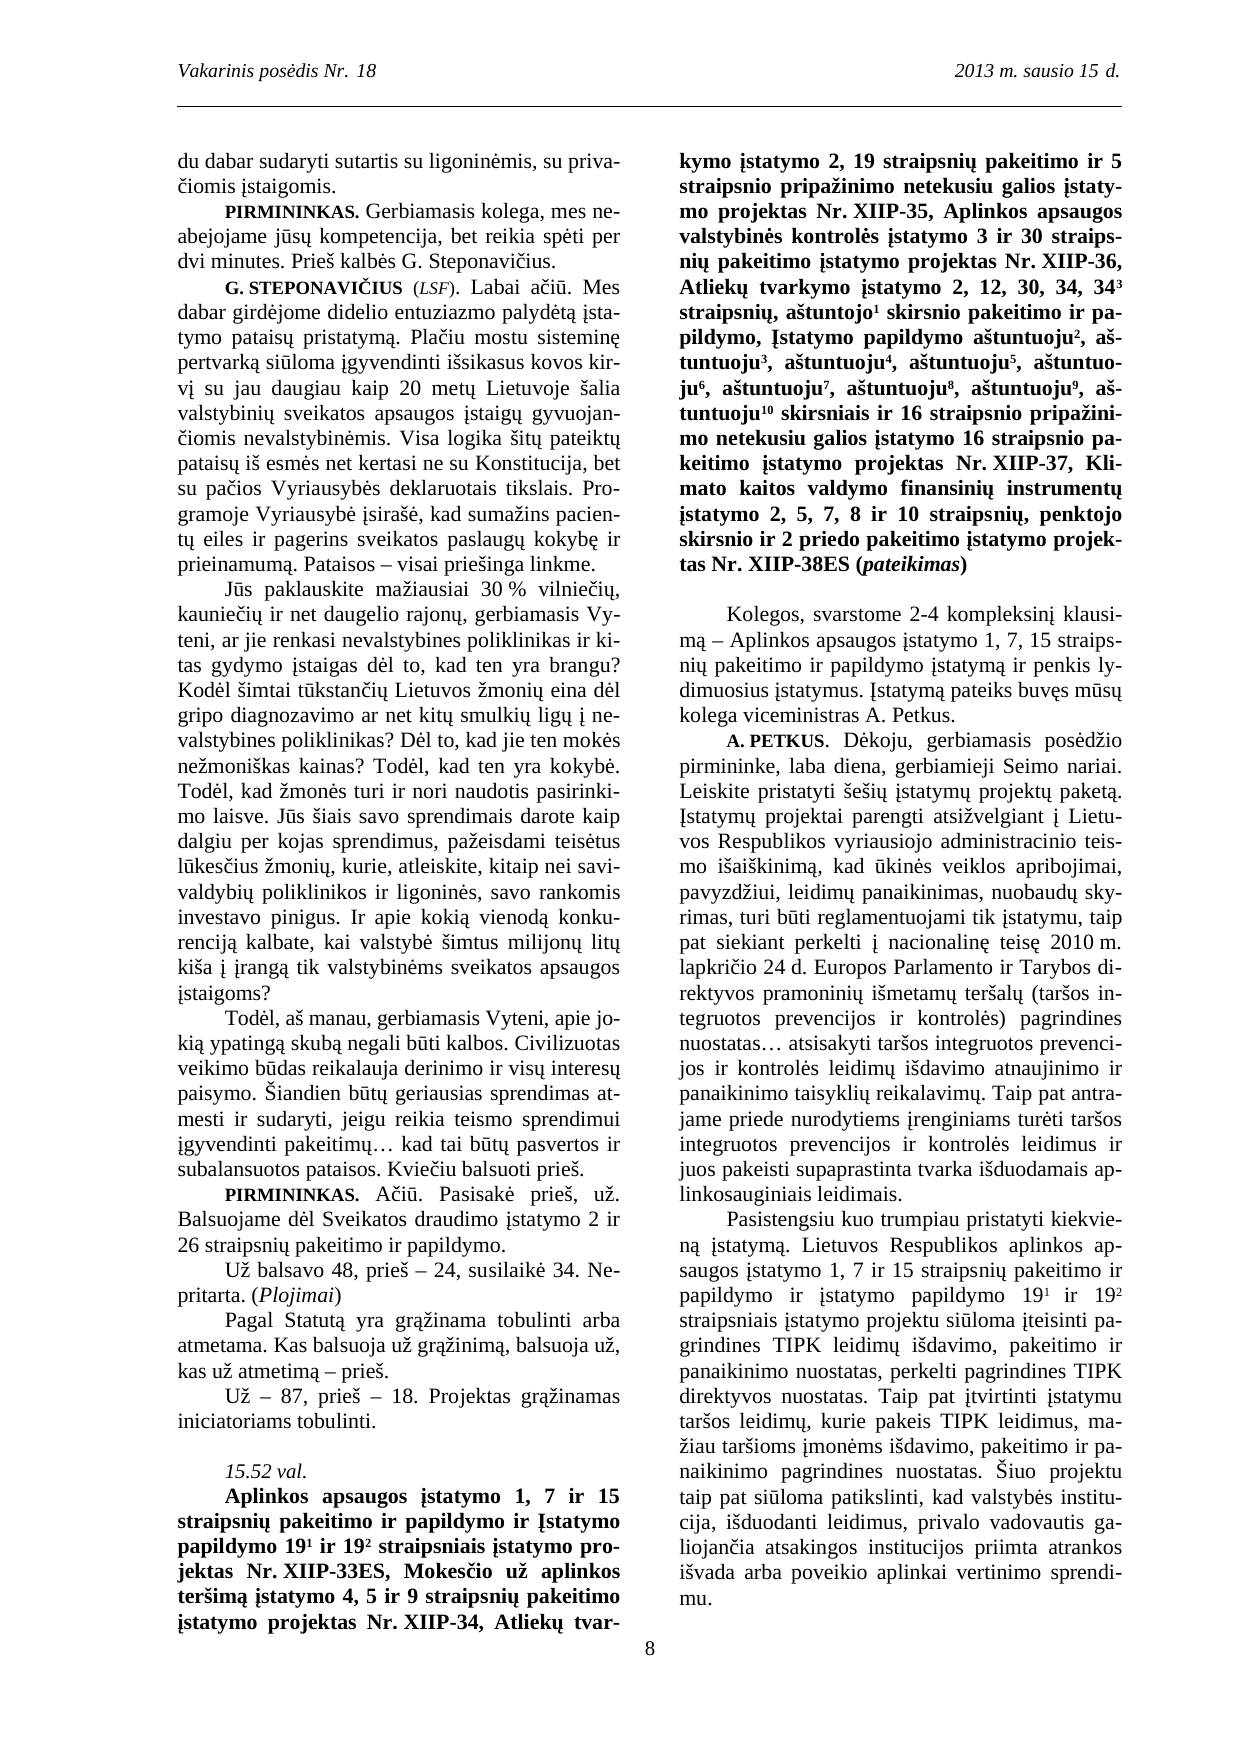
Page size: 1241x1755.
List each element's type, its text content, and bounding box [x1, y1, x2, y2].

text Už – 87, prieš – 18. Pro­jek­tas grą­ži­na­mas ini­cia­to­riams to­bu­lin­ti. [177, 1383, 620, 1433]
text PIRMININKAS. Ačiū. Pa­si­sa­kė prieš, už. Bal­suo­ja­me dėl Svei­ka­tos drau­di­mo įsta­ty­mo 2 ir 26 straips­nių pa­kei­ti­mo ir pa­pil­dy­mo. [177, 1181, 620, 1257]
text Pa­si­steng­siu kuo trum­piau pri­sta­ty­ti kiek­vie­ną įsta­ty­mą. Lie­tu­vos Res­pub­li­kos ap­lin­kos ap­sau­gos įsta­ty­mo 1, 7 ir 15 straips­nių pa­kei­ti­mo ir pa­pil­dy­mo ir įsta­ty­mo pa­pil­dy­mo 191 ir 192 straips­niais įsta­ty­mo pro­jek­tu siū­lo­ma įtei­sin­ti pa­grin­di­nes TIPK lei­di­mų iš­da­vi­mo, pa­kei­ti­mo ir pa­nai­ki­ni­mo nuo­sta­tas, per­kel­ti pa­grin­di­nes TIPK di­rek­ty­vos nuo­sta­tas. Taip pat įtvir­tin­ti įsta­ty­mu tar­šos lei­di­mų, ku­rie pa­keis TIPK lei­di­mus, ma­žiau tar­šioms įmo­nėms iš­da­vi­mo, pa­kei­ti­mo ir pa­nai­ki­ni­mo pa­grin­di­nes nuo­sta­tas. Šiuo pro­jek­tu taip pat siū­lo­ma pa­tiks­lin­ti, kad vals­ty­bės ins­ti­tu­ci­ja, iš­duo­dan­ti lei­di­mus, pri­va­lo va­do­vau­tis ga­lio­jan­čia at­sa­kin­gos ins­ti­tu­ci­jos pri­im­ta at­ran­kos iš­va­da ar­ba po­vei­kio ap­lin­kai ver­ti­ni­mo spren­di­mu. [679, 1206, 1122, 1610]
text ky­mo įsta­ty­mo 2, 19 straips­nių pa­kei­ti­mo ir 5 straips­nio pri­pa­ži­ni­mo ne­te­ku­siu ga­lios įsta­ty­mo pro­jek­tas Nr. XIIP-35, Ap­lin­kos ap­sau­gos vals­ty­bi­nės kon­tro­lės įsta­ty­mo 3 ir 30 straips­nių pa­kei­ti­mo įsta­ty­mo pro­jek­tas Nr. XIIP-36, At­lie­kų tvar­ky­mo įsta­ty­mo 2, 12, 30, 34, 343 straips­nių, aš­tun­to­jo1 skir­snio pa­kei­ti­mo ir pa­pil­dy­mo, Įsta­ty­mo pa­pil­dy­mo aš­tun­tuo­ju2, aš­tun­tuo­ju3, aš­tun­tuo­ju4, aš­tun­tuo­ju5, aš­tun­tuo­ju6, aš­tun­tuo­ju7, aš­tun­tuo­ju8, aš­tun­tuo­ju9, aš­tun­tuo­ju10 skir­sniais ir 16 straips­nio pri­pa­ži­ni­mo ne­te­ku­siu ga­lios įsta­ty­mo 16 straips­nio pa­kei­ti­mo įsta­ty­mo pro­jek­tas Nr. XIIP-37, Kli­ma­to kai­tos val­dy­mo fi­nan­si­nių in­stru­men­tų įsta­ty­mo 2, 5, 7, 8 ir 10 straips­nių, penk­to­jo skir­snio ir 2 prie­do pa­kei­ti­mo įsta­ty­mo pro­jek­tas Nr. XIIP-38ES (pa­tei­ki­mas) [679, 148, 1122, 576]
text Pa­gal Sta­tu­tą yra grą­ži­na­ma to­bu­lin­ti ar­ba at­me­ta­ma. Kas bal­suo­ja už grą­ži­ni­mą, bal­suo­ja už, kas už at­me­ti­mą – prieš. [177, 1307, 620, 1383]
text A. PETKUS. Dė­ko­ju, ger­bia­ma­sis po­sė­džio pir­mi­nin­ke, la­ba die­na, ger­bia­mie­ji Sei­mo na­riai. Leis­ki­te pri­sta­ty­ti še­šių įsta­ty­mų pro­jek­tų pa­ke­tą. Įsta­ty­mų pro­jek­tai pa­reng­ti at­si­žvel­giant į Lie­tu­vos Res­pub­li­kos vy­riau­sio­jo ad­mi­nist­ra­ci­nio teis­mo iš­aiš­ki­ni­mą, kad ūki­nės veik­los ap­ri­bo­ji­mai, pa­vyz­džiui, lei­di­mų pa­nai­ki­ni­mas, nuo­bau­dų sky­ri­mas, tu­ri bū­ti reg­la­men­tuo­ja­mi tik įsta­ty­mu, taip pat sie­kiant per­kel­ti į na­cio­na­li­nę tei­sę 2010 m. lap­kri­čio 24 d. Eu­ro­pos Par­la­men­to ir Ta­ry­bos di­rek­ty­vos pra­mo­ni­nių iš­me­ta­mų ter­ša­lų (tar­šos in­teg­ruo­tos pre­ven­ci­jos ir kon­tro­lės) pa­grin­di­nes nuo­sta­tas… at­si­sa­ky­ti tar­šos in­teg­ruo­tos pre­ven­ci­jos ir kon­tro­lės lei­di­mų iš­da­vi­mo at­nau­ji­ni­mo ir pa­nai­ki­ni­mo tai­syk­lių rei­ka­la­vi­mų. Taip pat ant­ra­ja­me prie­de nu­ro­dy­tiems įren­gi­niams tu­rė­ti tar­šos in­teg­ruo­tos pre­ven­ci­jos ir kon­tro­lės lei­di­mus ir juos pa­keis­ti su­pap­ras­tin­ta tvar­ka iš­duo­da­mais ap­lin­ko­sau­gi­niais lei­di­mais. [679, 727, 1122, 1206]
text To­dėl, aš ma­nau, ger­bia­ma­sis Vy­te­ni, apie jo­kią ypa­tin­gą sku­bą ne­ga­li bū­ti kal­bos. Ci­vi­li­zuo­tas vei­ki­mo bū­das rei­ka­lau­ja de­ri­ni­mo ir vi­sų in­te­re­sų pai­sy­mo. Šian­dien bū­tų ge­riau­sias spren­di­mas at­mes­ti ir su­da­ry­ti, jei­gu rei­kia teis­mo spren­di­mui įgy­ven­din­ti pa­kei­ti­mų… kad tai bū­tų pa­sver­tos ir su­ba­lan­suo­tos pa­tai­sos. Kvie­čiu bal­suo­ti prieš. [177, 1005, 620, 1181]
text G. STEPONAVIČIUS (LSF). La­bai ačiū. Mes da­bar gir­dė­jo­me di­de­lio en­tu­ziaz­mo pa­ly­dė­tą įsta­ty­mo pa­tai­sų pri­sta­ty­mą. Pla­čiu mos­tu sis­te­mi­nę per­tvar­ką siū­lo­ma įgy­ven­din­ti iš­si­ka­sus ko­vos kir­vį su jau dau­giau kaip 20 me­tų Lie­tu­vo­je ša­lia vals­ty­bi­nių svei­ka­tos ap­sau­gos įstai­gų gy­vuo­jan­čio­mis ne­vals­ty­bi­nė­mis. Vi­sa lo­gi­ka ši­tų pa­teik­tų pa­tai­sų iš es­mės net ker­ta­si ne su Kon­sti­tu­ci­ja, bet su pa­čios Vy­riau­sy­bės de­kla­ruo­tais tiks­lais. Pro­gra­mo­je Vy­riau­sy­bė įsi­ra­šė, kad su­ma­žins pa­cien­tų ei­les ir pa­ge­rins svei­ka­tos pa­slau­gų ko­ky­bę ir pri­ei­na­mu­mą. Pa­tai­sos – vi­sai prie­šin­ga lin­kme. [177, 274, 620, 576]
text du da­bar su­da­ry­ti su­tar­tis su li­go­ni­nė­mis, su pri­va­čio­mis įstai­go­mis. [177, 148, 620, 198]
text Ko­le­gos, svars­to­me 2-4 kom­plek­si­nį klau­si­mą – Ap­lin­kos ap­sau­gos įsta­ty­mo 1, 7, 15 straips­nių pa­kei­ti­mo ir pa­pil­dy­mo įsta­ty­mą ir pen­kis ly­di­muo­sius įsta­ty­mus. Įsta­ty­mą pa­teiks bu­vęs mū­sų ko­le­ga vi­ce­mi­nist­ras A. Pet­kus. [679, 601, 1122, 727]
text Už bal­sa­vo 48, prieš – 24, su­si­lai­kė 34. Ne­pri­tar­ta. (Plo­ji­mai) [177, 1257, 620, 1307]
text Ap­lin­kos ap­sau­gos įsta­ty­mo 1, 7 ir 15 straips­nių pa­kei­ti­mo ir pa­pil­dy­mo ir Įsta­ty­mo pa­pil­dy­mo 191 ir 192 straips­niais įsta­ty­mo pro­jek­tas Nr. XIIP-33ES, Mo­kes­čio už ap­lin­kos ter­ši­mą įsta­ty­mo 4, 5 ir 9 straips­nių pa­kei­ti­mo įsta­ty­mo pro­jek­tas Nr. XIIP-34, At­lie­kų tvar­ [177, 1483, 620, 1634]
text Jūs pa­klaus­ki­te ma­žiau­siai 30 % vil­nie­čių, kau­nie­čių ir net dau­ge­lio ra­jo­nų, ger­bia­ma­sis Vy­te­ni, ar jie ren­ka­si ne­vals­ty­bi­nes po­li­kli­ni­kas ir ki­tas gy­dy­mo įstai­gas dėl to, kad ten yra bran­gu? Ko­dėl šim­tai tūks­tan­čių Lie­tu­vos žmo­nių ei­na dėl gri­po diag­no­za­vi­mo ar net ki­tų smul­kių li­gų į ne­vals­ty­bi­nes po­li­kli­ni­kas? Dėl to, kad jie ten mo­kės ne­žmo­niš­kas kai­nas? To­dėl, kad ten yra ko­ky­bė. To­dėl, kad žmo­nės tu­ri ir no­ri nau­do­tis pa­si­rin­ki­mo lais­ve. Jūs šiais sa­vo spren­di­mais da­ro­te kaip dal­giu per ko­jas spren­di­mus, pa­žeis­da­mi tei­sė­tus lū­kes­čius žmo­nių, ku­rie, at­leis­ki­te, ki­taip nei sa­vi­val­dy­bių po­li­kli­ni­kos ir li­go­ni­nės, sa­vo ran­ko­mis in­ves­ta­vo pi­ni­gus. Ir apie ko­kią vie­no­dą kon­ku­ren­ci­ją kal­ba­te, kai vals­ty­bė šim­tus mi­li­jo­nų li­tų ki­ša į įran­gą tik vals­ty­bi­nėms svei­ka­tos ap­sau­gos įstai­goms? [177, 576, 620, 1005]
text PIRMININKAS. Ger­bia­ma­sis ko­le­ga, mes ne­abe­jo­ja­me jū­sų kom­pe­ten­ci­ja, bet rei­kia spė­ti per dvi mi­nu­tes. Prieš kal­bės G. Ste­po­na­vi­čius. [177, 198, 620, 274]
text 15.52 val. [224, 1458, 620, 1483]
